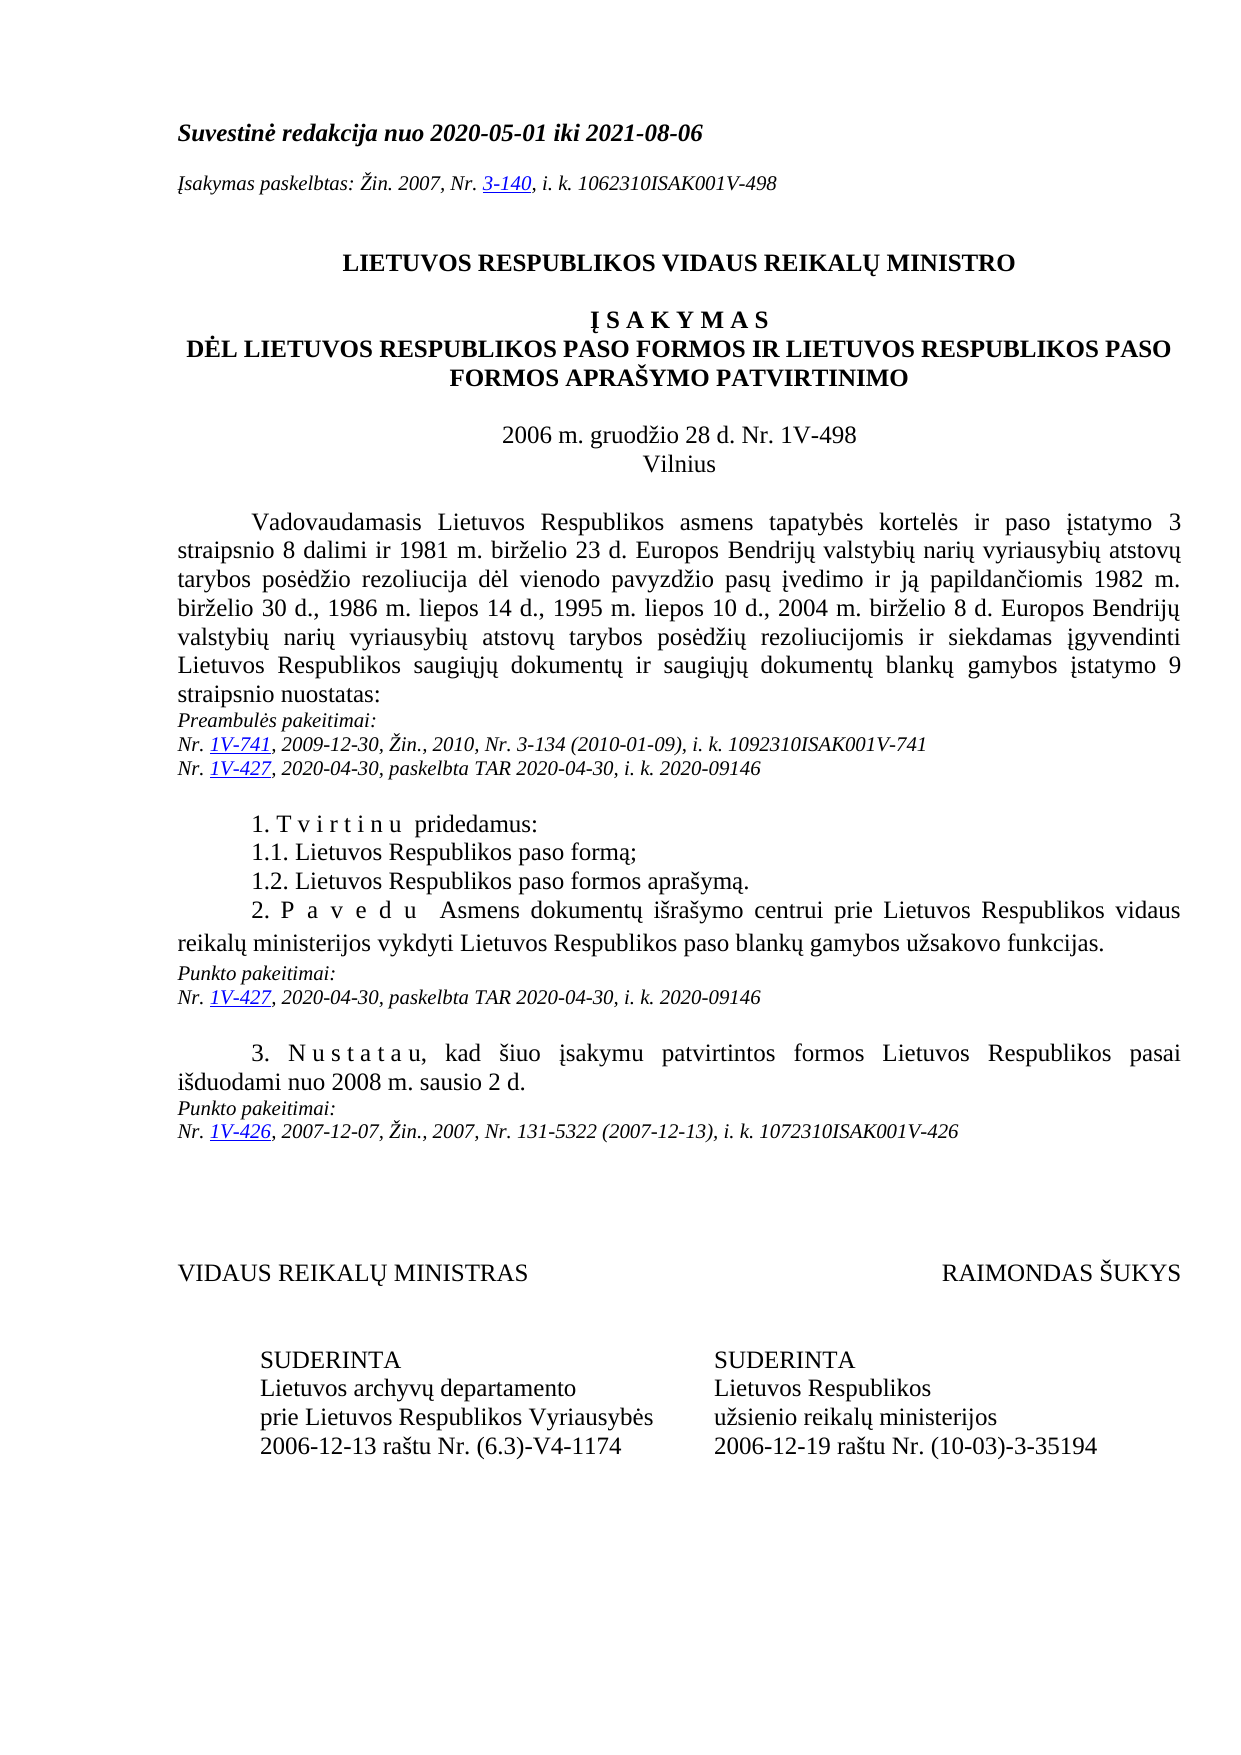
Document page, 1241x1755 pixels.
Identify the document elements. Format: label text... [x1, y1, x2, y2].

table_header SUDERINTA [703, 1345, 1181, 1373]
text Vadovaudamasis Lietuvos Respublikos asmens tapatybės kortelės ir paso įstatymo 3 straipsnio 8 dalimi ir 1981 m. birželio 23 d. Europos Bendrijų valstybių narių vyriausybių atstovų tarybos posėdžio rezoliucija dėl vienodo pavyzdžio pasų įvedimo ir ją papildančiomis 1982 m. birželio 30 d., 1986 m. liepos 14 d., 1995 m. liepos 10 d., 2004 m. birželio 8 d. Europos Bendrijų valstybių narių vyriausybių atstovų tarybos posėdžių rezoliucijomis ir siekdamas įgyvendinti Lietuvos Respublikos saugiųjų dokumentų ir saugiųjų dokumentų blankų gamybos įstatymo 9 straipsnio nuostatas: [177, 507, 1181, 708]
text 2. Pavedu Asmens dokumentų išrašymo centrui prie Lietuvos Respublikos vidaus reikalų ministerijos vykdyti Lietuvos Respublikos paso blankų gamybos užsakovo funkcijas. [177, 895, 1181, 957]
text Suvestinė redakcija nuo 2020-05-01 iki 2021-08-06 [177, 118, 1181, 147]
table_cell užsienio reikalų ministerijos [703, 1402, 1181, 1431]
text Nr. 1V-426, 2007-12-07, Žin., 2007, Nr. 131-5322 (2007-12-13), i. k. 1072310ISAK001V-426 [177, 1119, 1181, 1143]
text Preambulės pakeitimai: [177, 708, 1181, 732]
text 1.2. Lietuvos Respublikos paso formos aprašymą. [177, 866, 1181, 895]
text 1. Tvirtinu pridedamus: [177, 809, 1181, 837]
text Nr. 1V-427, 2020-04-30, paskelbta TAR 2020-04-30, i. k. 2020-09146 [177, 985, 1181, 1009]
text DĖL LIETUVOS RESPUBLIKOS PASO FORMOS IR LIETUVOS RESPUBLIKOS PASO FORMOS APRAŠYMO PATVIRTINIMO [177, 334, 1181, 392]
table_header SUDERINTA [177, 1345, 703, 1373]
text 3. Nustatau, kad šiuo įsakymu patvirtintos formos Lietuvos Respublikos pasai išduodami nuo 2008 m. sausio 2 d. [177, 1038, 1181, 1095]
text 1.1. Lietuvos Respublikos paso formą; [177, 837, 1181, 866]
table_cell 2006-12-19 raštu Nr. (10-03)-3-35194 [703, 1431, 1181, 1460]
table_cell Lietuvos archyvų departamento [177, 1374, 703, 1402]
text Nr. 1V-741, 2009-12-30, Žin., 2010, Nr. 3-134 (2010-01-09), i. k. 1092310ISAK001V-741 [177, 732, 1181, 756]
text Punkto pakeitimai: [177, 961, 1181, 985]
text Vilnius [177, 449, 1181, 478]
table_cell 2006-12-13 raštu Nr. (6.3)-V4-1174 [177, 1431, 703, 1460]
text Įsakymas paskelbtas: Žin. 2007, Nr. 3-140, i. k. 1062310ISAK001V-498 [177, 171, 1181, 195]
text LIETUVOS RESPUBLIKOS VIDAUS REIKALŲ MINISTRO [177, 248, 1181, 277]
table_cell Lietuvos Respublikos [703, 1374, 1181, 1402]
table_cell prie Lietuvos Respublikos Vyriausybės [177, 1402, 703, 1431]
text Nr. 1V-427, 2020-04-30, paskelbta TAR 2020-04-30, i. k. 2020-09146 [177, 756, 1181, 780]
text Į S A K Y M A S [177, 305, 1181, 334]
text 2006 m. gruodžio 28 d. Nr. 1V-498 [177, 420, 1181, 449]
text VIDAUS REIKALŲ MINISTRAS RAIMONDAS ŠUKYS [177, 1258, 1181, 1287]
text Punkto pakeitimai: [177, 1095, 1181, 1119]
